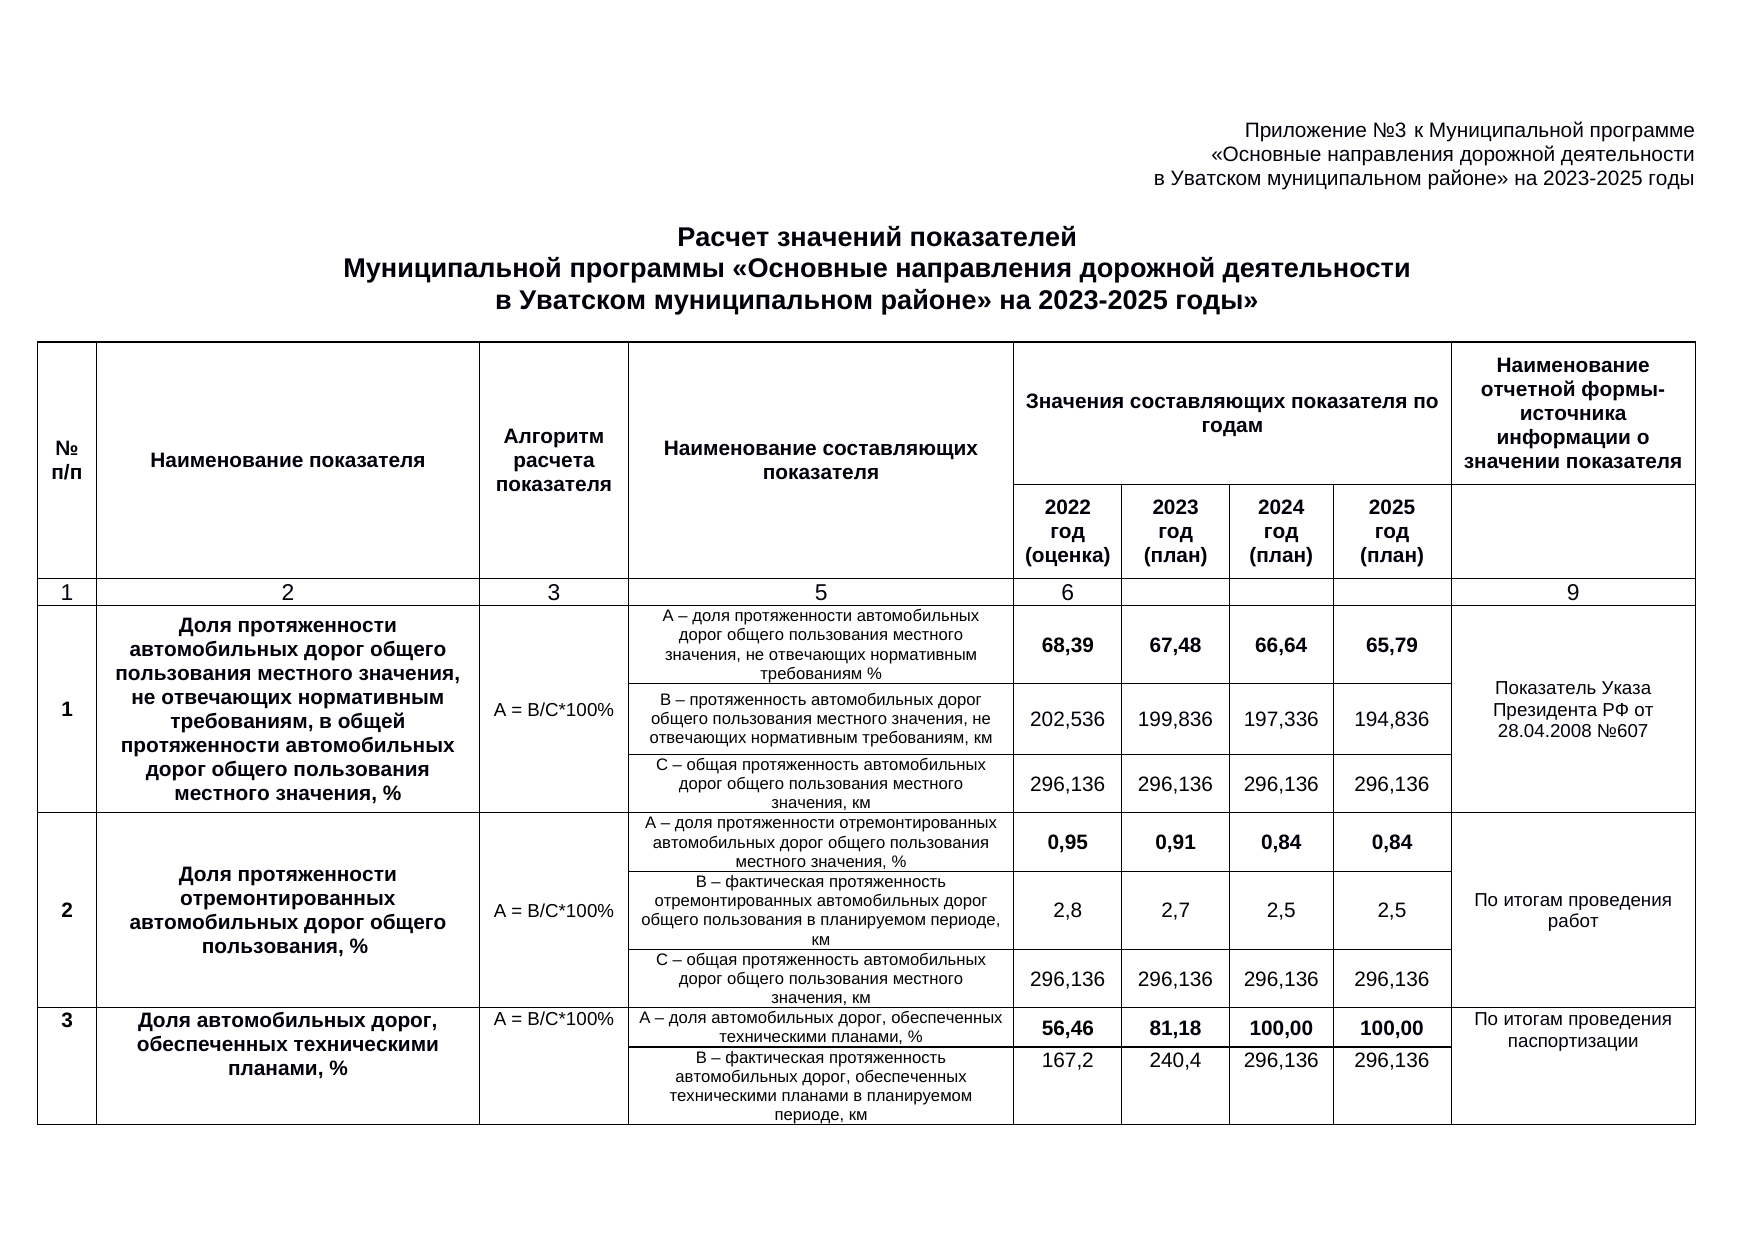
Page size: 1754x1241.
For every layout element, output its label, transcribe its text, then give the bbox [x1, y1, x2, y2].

table_cell В – протяженность автомобильных дорог общего пользования местного значения, не отвечающих нормативным требованиям, км [629, 684, 1013, 754]
table_cell 296,136 [1230, 950, 1333, 1007]
table_cell 296,136 [1122, 950, 1229, 1007]
table_cell В – фактическая протяженность отремонтированных автомобильных дорог общего пользования в планируемом периоде, км [629, 872, 1013, 948]
table_cell 2025 год (план) [1334, 485, 1451, 578]
table_cell В – фактическая протяженность автомобильных дорог, обеспеченных техническими планами в планируемом периоде, км [629, 1048, 1013, 1124]
table_header № п/п [38, 343, 96, 578]
table_cell 199,836 [1122, 684, 1229, 754]
table_cell Доля протяженности автомобильных дорог общего пользования местного значения, не отвечающих нормативным требованиям, в общей протяженности автомобильных дорог общего пользования местного значения, % [97, 606, 479, 812]
table_cell 3 [38, 1008, 96, 1124]
table_cell С – общая протяженность автомобильных дорог общего пользования местного значения, км [629, 950, 1013, 1007]
table_cell 0,95 [1014, 813, 1121, 871]
table_cell Показатель Указа Президента РФ от 28.04.2008 №607 [1452, 606, 1695, 812]
table_cell 296,136 [1014, 755, 1121, 812]
table_cell 67,48 [1122, 606, 1229, 683]
table_cell 2 [38, 813, 96, 1007]
table_header Наименование показателя [97, 343, 479, 578]
table_cell 296,136 [1334, 1048, 1451, 1124]
table_cell 100,00 [1334, 1008, 1451, 1046]
table_cell [1122, 579, 1229, 605]
table_cell 194,836 [1334, 684, 1451, 754]
table_cell 0,91 [1122, 813, 1229, 871]
table_cell 81,18 [1122, 1008, 1229, 1046]
table_cell Доля автомобильных дорог, обеспеченных техническими планами, % [97, 1008, 479, 1124]
table_cell 1 [38, 606, 96, 812]
table_cell А – доля протяженности отремонтированных автомобильных дорог общего пользования местного значения, % [629, 813, 1013, 871]
table_cell 68,39 [1014, 606, 1121, 683]
text Расчет значений показателей [59, 221, 1695, 252]
table_cell 296,136 [1334, 755, 1451, 812]
table_cell 296,136 [1122, 755, 1229, 812]
table_cell 202,536 [1014, 684, 1121, 754]
table_cell 2,5 [1334, 872, 1451, 948]
table_cell А = В/С*100% [480, 606, 628, 812]
table_cell 0,84 [1230, 813, 1333, 871]
table_cell 296,136 [1230, 1048, 1333, 1124]
table_cell 3 [480, 579, 628, 605]
table_cell 66,64 [1230, 606, 1333, 683]
table_cell А = В/С*100% [480, 813, 628, 1007]
table_header Значения составляющих показателя по годам [1014, 343, 1451, 483]
table_cell 296,136 [1334, 950, 1451, 1007]
text в Уватском муниципальном районе» на 2023-2025 годы» [59, 284, 1695, 315]
table_cell 2022 год (оценка) [1014, 485, 1121, 578]
table_cell 296,136 [1230, 755, 1333, 812]
table_cell По итогам проведения паспортизации [1452, 1008, 1695, 1124]
table_cell 167,2 [1014, 1048, 1121, 1124]
table_cell [1334, 579, 1451, 605]
table_cell 2,5 [1230, 872, 1333, 948]
table_cell [1452, 485, 1695, 578]
table_cell С – общая протяженность автомобильных дорог общего пользования местного значения, км [629, 755, 1013, 812]
table_cell 5 [629, 579, 1013, 605]
table_cell 1 [38, 579, 96, 605]
table_cell 197,336 [1230, 684, 1333, 754]
table_cell А – доля автомобильных дорог, обеспеченных техническими планами, % [629, 1008, 1013, 1046]
table_cell [1230, 579, 1333, 605]
table_header Наименование составляющих показателя [629, 343, 1013, 578]
table_cell 296,136 [1014, 950, 1121, 1007]
table_cell 2,8 [1014, 872, 1121, 948]
text в Уватском муниципальном районе» на 2023-2025 годы [59, 166, 1695, 190]
text «Основные направления дорожной деятельности [59, 142, 1695, 166]
table_header Наименование отчетной формы-источника информации о значении показателя [1452, 343, 1695, 483]
table_cell 2,7 [1122, 872, 1229, 948]
table_cell По итогам проведения работ [1452, 813, 1695, 1007]
table_cell 2023 год (план) [1122, 485, 1229, 578]
table_header Алгоритм расчета показателя [480, 343, 628, 578]
table_cell 9 [1452, 579, 1695, 605]
table_cell 2 [97, 579, 479, 605]
table_cell 0,84 [1334, 813, 1451, 871]
table_cell А = В/С*100% [480, 1008, 628, 1124]
table_cell 6 [1014, 579, 1121, 605]
text Приложение №3 к Муниципальной программе [59, 118, 1695, 142]
table_cell 56,46 [1014, 1008, 1121, 1046]
table_cell 65,79 [1334, 606, 1451, 683]
text Муниципальной программы «Основные направления дорожной деятельности [59, 252, 1695, 284]
table_cell 240,4 [1122, 1048, 1229, 1124]
table_cell 2024 год (план) [1230, 485, 1333, 578]
table_cell Доля протяженности отремонтированных автомобильных дорог общего пользования, % [97, 813, 479, 1007]
table_cell А – доля протяженности автомобильных дорог общего пользования местного значения, не отвечающих нормативным требованиям % [629, 606, 1013, 683]
table_cell 100,00 [1230, 1008, 1333, 1046]
